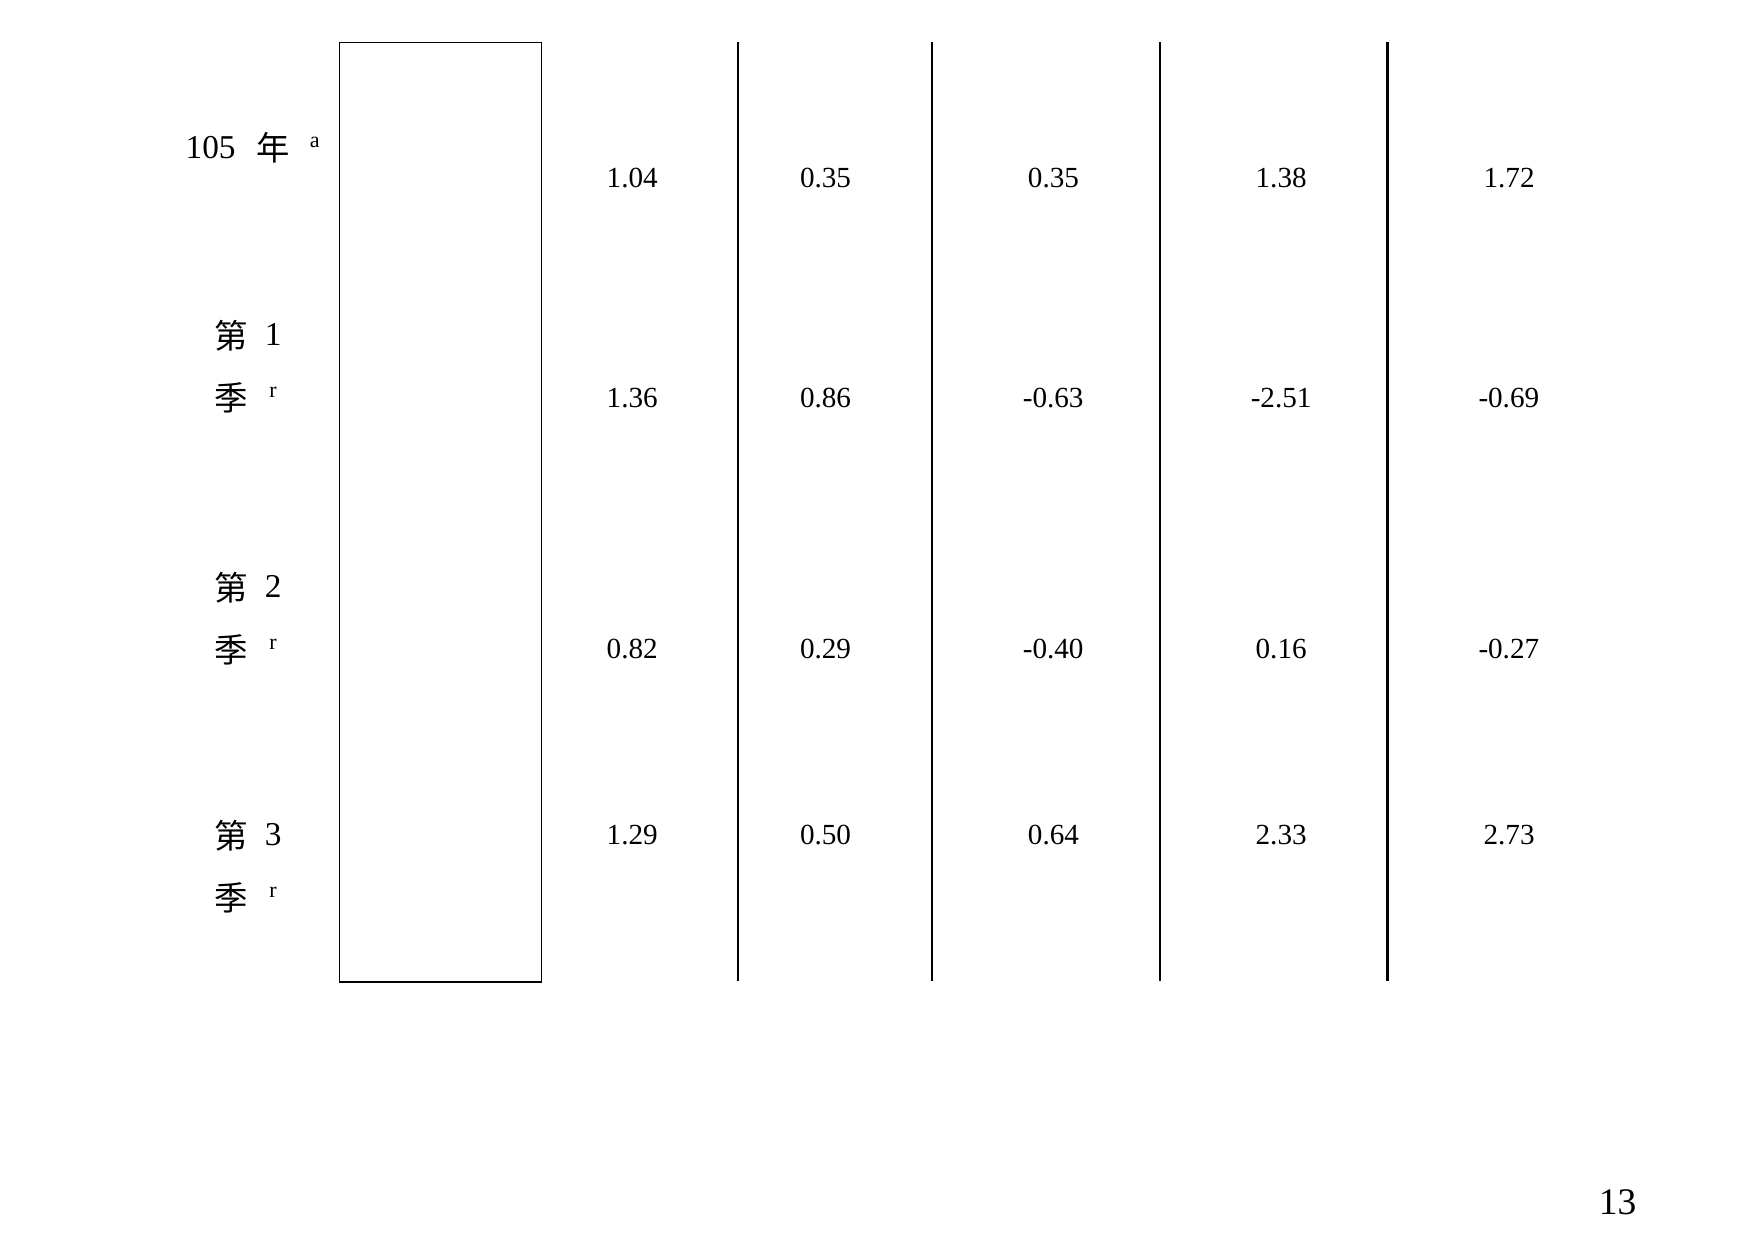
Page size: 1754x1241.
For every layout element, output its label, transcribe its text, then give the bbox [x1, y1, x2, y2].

table_cell -0.69 [1389, 229, 1615, 481]
table_cell 0.82 [542, 481, 737, 733]
table_cell 1.29 [542, 734, 737, 981]
table_cell 1.36 [542, 229, 737, 481]
table_cell 2.33 [1161, 734, 1386, 981]
table_cell 0.16 [1161, 481, 1386, 733]
table_cell 0.86 [739, 229, 931, 481]
table_cell 第1季r [139, 229, 339, 481]
table_cell 0.35 [739, 42, 931, 229]
table_cell 第2季r [139, 481, 339, 733]
table_cell 第3季r [139, 734, 339, 981]
table_cell 0.64 [933, 734, 1159, 981]
table_cell 1.38 [1161, 42, 1386, 229]
table_cell -0.63 [933, 229, 1159, 481]
table_cell 0.50 [739, 734, 931, 981]
table_cell -2.51 [1161, 229, 1386, 481]
table_cell -0.40 [933, 481, 1159, 733]
table_cell 105年a [139, 42, 339, 229]
table_cell -0.27 [1389, 481, 1615, 733]
table_cell 1.72 [1389, 42, 1615, 229]
table_cell 0.29 [739, 481, 931, 733]
table_cell [340, 43, 541, 981]
table_cell 0.35 [933, 42, 1159, 229]
table_cell 1.04 [542, 42, 737, 229]
table_cell 2.73 [1389, 734, 1615, 981]
